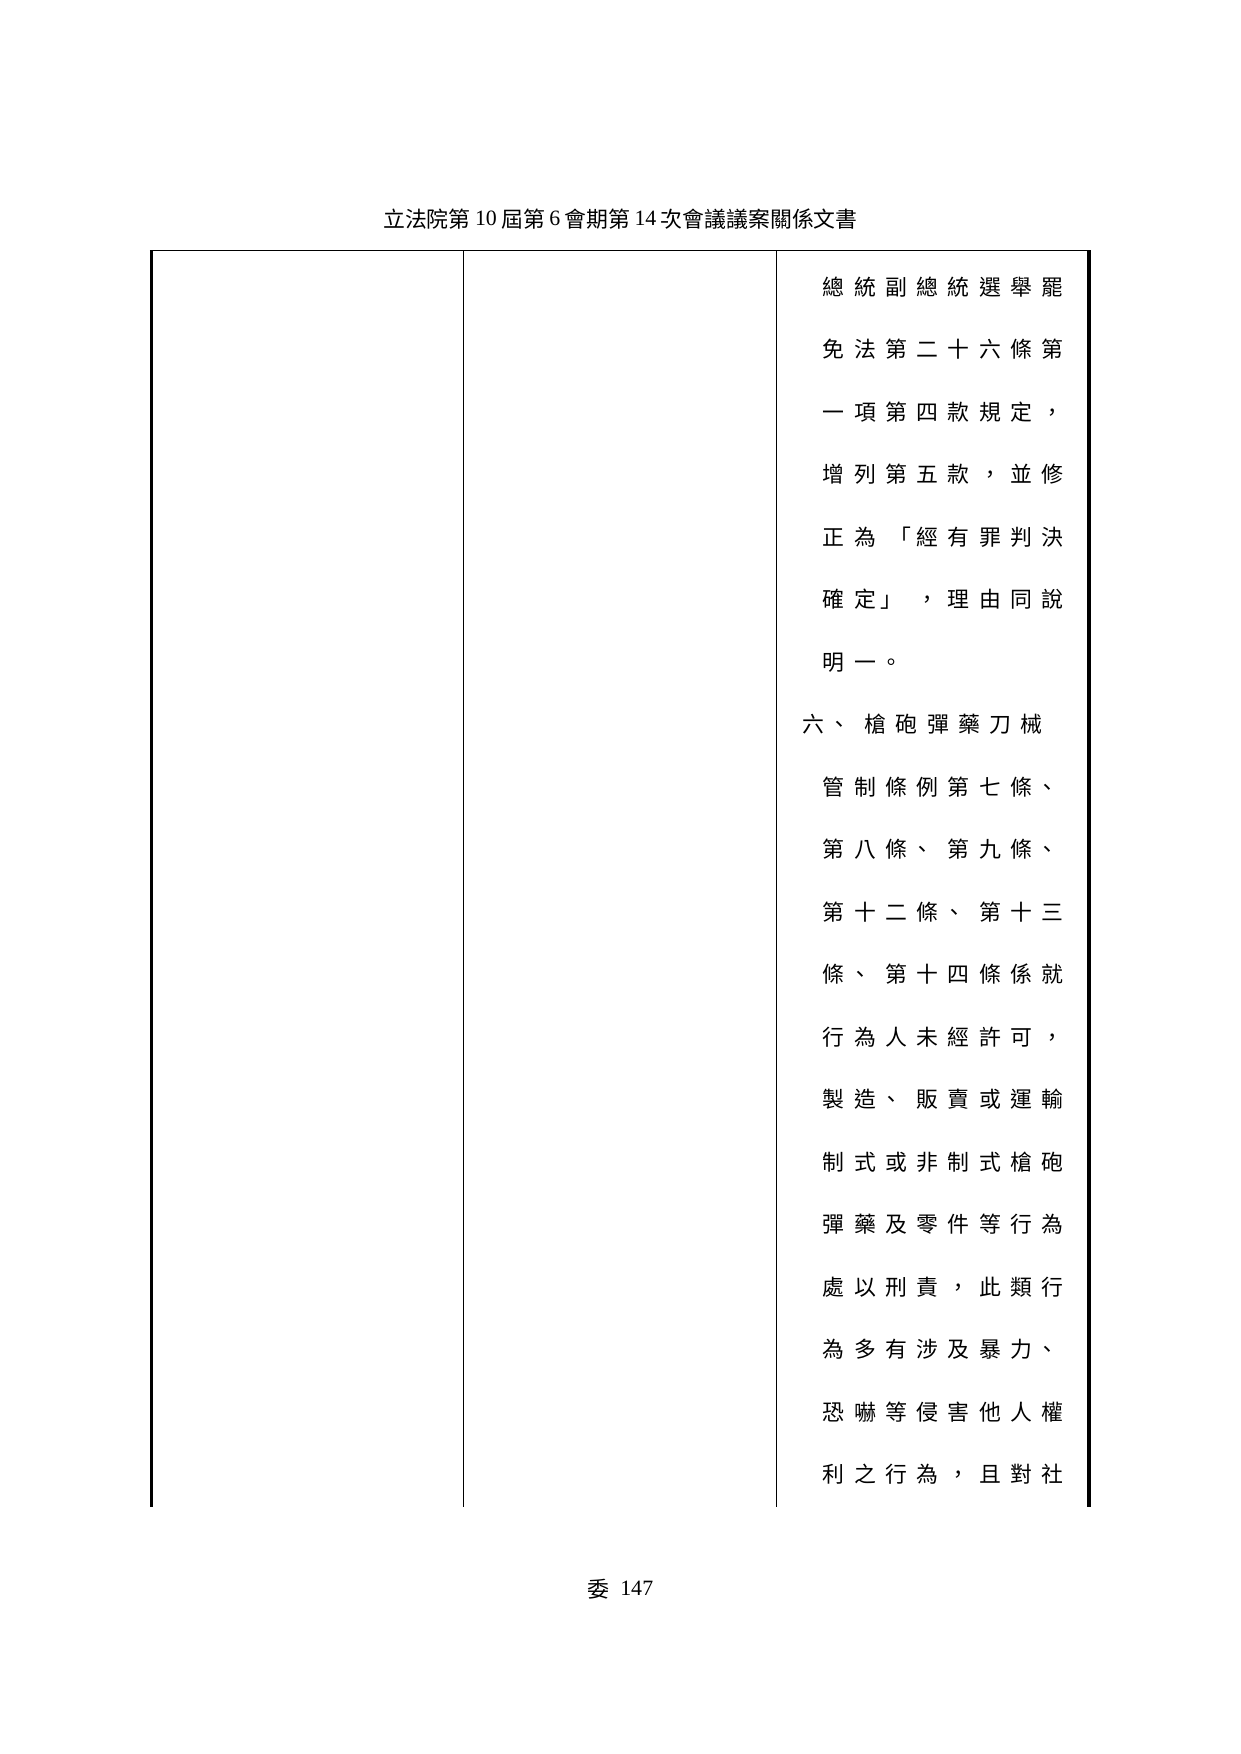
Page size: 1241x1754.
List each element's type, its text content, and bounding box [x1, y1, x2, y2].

table_cell [464, 251, 776, 1507]
table_cell 總統副總統選舉罷免法第二十六條第一項第四款規定，增列第五款，並修正為「經有罪判決確定」，理由同說明一。 六、槍砲彈藥刀械管制條例第七條、第八條、第九條、第十二條、第十三條、第十四條係就行為人未經許可，製造、販賣或運輸制式或非制式槍砲彈藥及零件等行為處以刑責，此類行為多有涉及暴力、恐嚇等侵害他人權利之行為，且對社 [777, 251, 1087, 1507]
table_cell [153, 251, 463, 1507]
